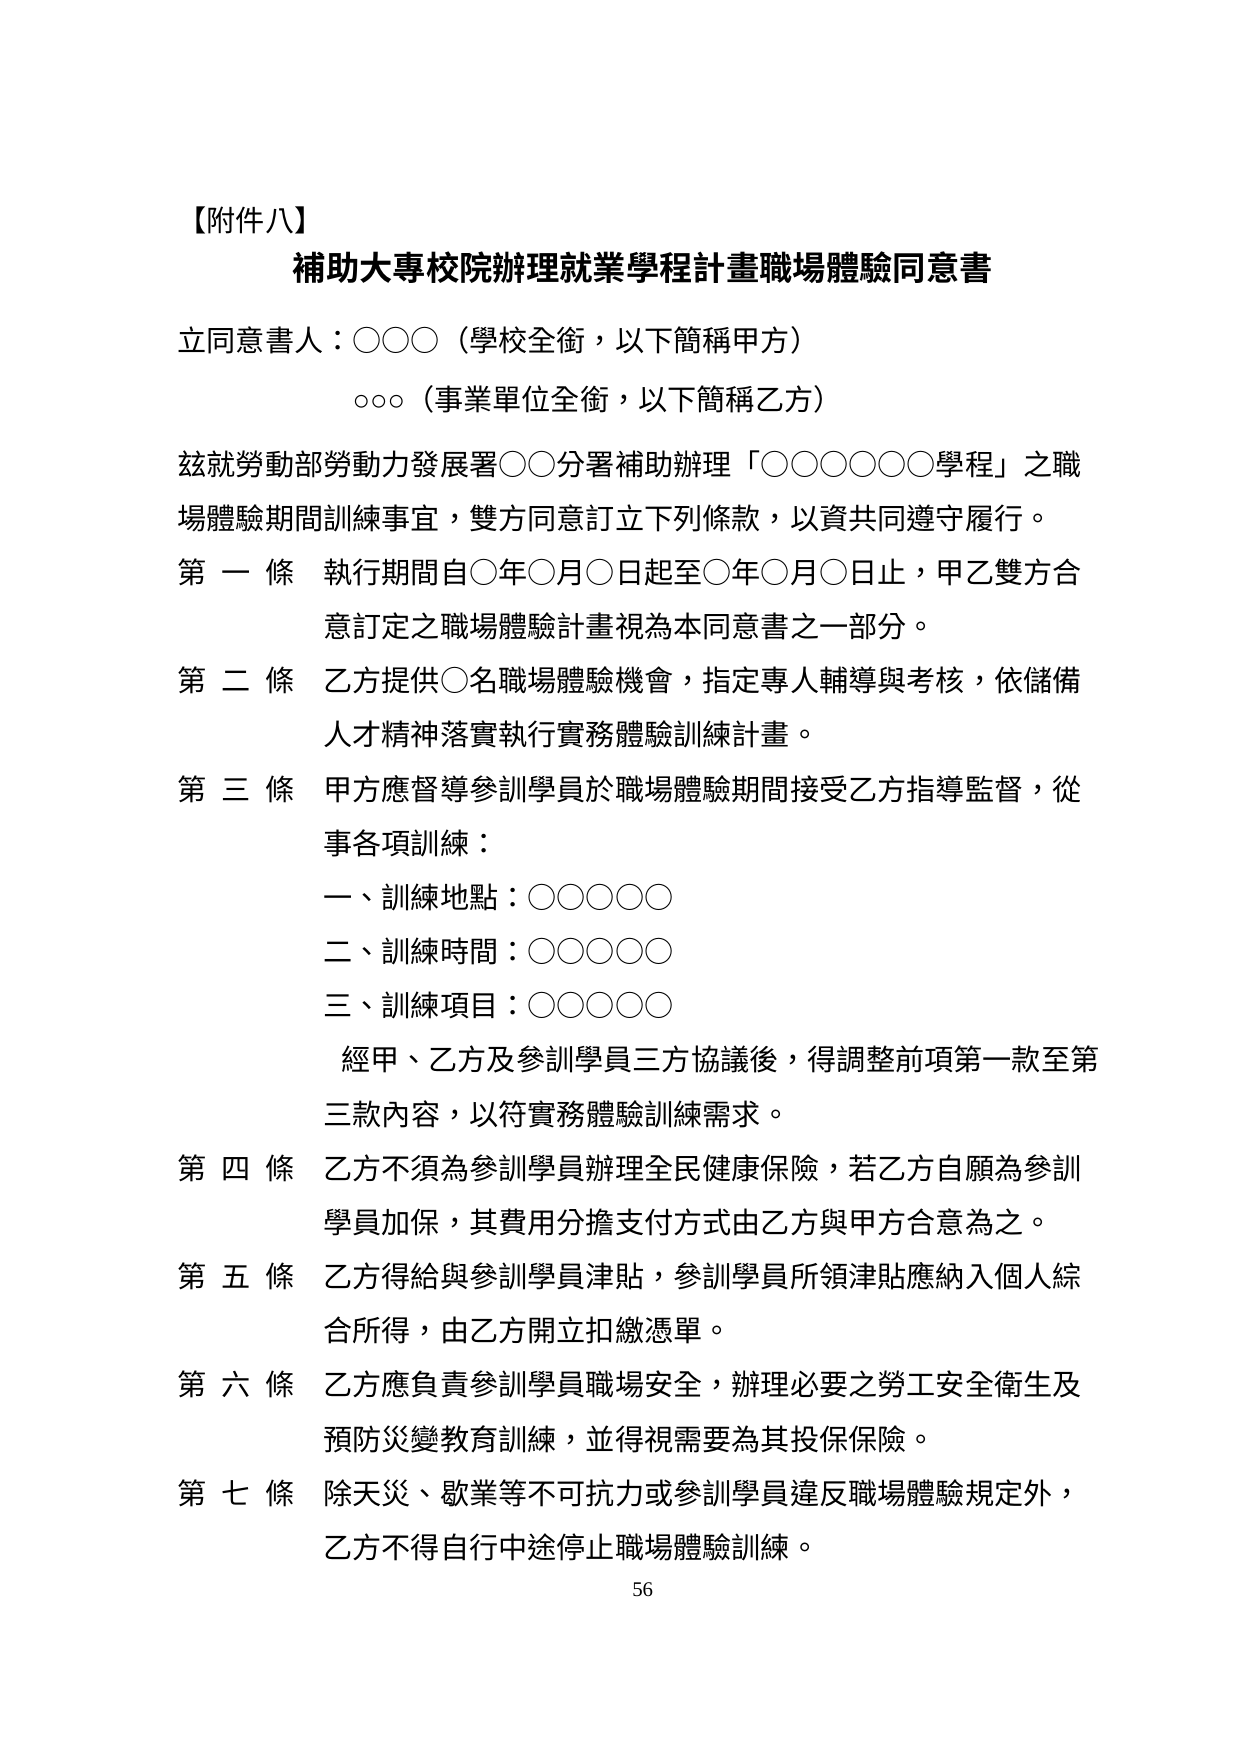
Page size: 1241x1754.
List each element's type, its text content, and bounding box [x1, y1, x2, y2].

text 一、訓練地點：○○○○○ [177, 865, 1107, 919]
text 二、訓練時間：○○○○○ [177, 919, 1107, 973]
text 立同意書人：○○○（學校全銜，以下簡稱甲方） [177, 315, 1107, 361]
text 玆就勞動部勞動力發展署○○分署補助辦理「○○○○○○學程」之職場體驗期間訓練事宜，雙方同意訂立下列條款，以資共同遵守履行。 [177, 432, 1107, 540]
text 三、訓練項目：○○○○○ [177, 973, 1107, 1027]
text 【附件八】 [177, 198, 1107, 240]
text 第 五 條 乙方得給與參訓學員津貼，參訓學員所領津貼應納入個人綜合所得，由乙方開立扣繳憑單。 [177, 1244, 1107, 1352]
text 第 六 條 乙方應負責參訓學員職場安全，辦理必要之勞工安全衛生及預防災變教育訓練，並得視需要為其投保保險。 [177, 1352, 1107, 1461]
text 第 一 條 執行期間自○年○月○日起至○年○月○日止，甲乙雙方合意訂定之職場體驗計畫視為本同意書之一部分。 [177, 540, 1107, 648]
text 第 七 條 除天災、歇業等不可抗力或參訓學員違反職場體驗規定外，乙方不得自行中途停止職場體驗訓練。 [177, 1461, 1107, 1569]
text 經甲、乙方及參訓學員三方協議後，得調整前項第一款至第三款內容，以符實務體驗訓練需求。 [236, 1027, 1107, 1136]
text 第 四 條 乙方不須為參訓學員辦理全民健康保險，若乙方自願為參訓學員加保，其費用分擔支付方式由乙方與甲方合意為之。 [177, 1136, 1107, 1244]
text 第 三 條 甲方應督導參訓學員於職場體驗期間接受乙方指導監督，從事各項訓練： [177, 757, 1107, 865]
text ○○○（事業單位全銜，以下簡稱乙方） [177, 373, 1107, 419]
text 第 二 條 乙方提供○名職場體驗機會，指定專人輔導與考核，依儲備人才精神落實執行實務體驗訓練計畫。 [177, 648, 1107, 757]
text 補助大專校院辦理就業學程計畫職場體驗同意書 [177, 240, 1107, 290]
